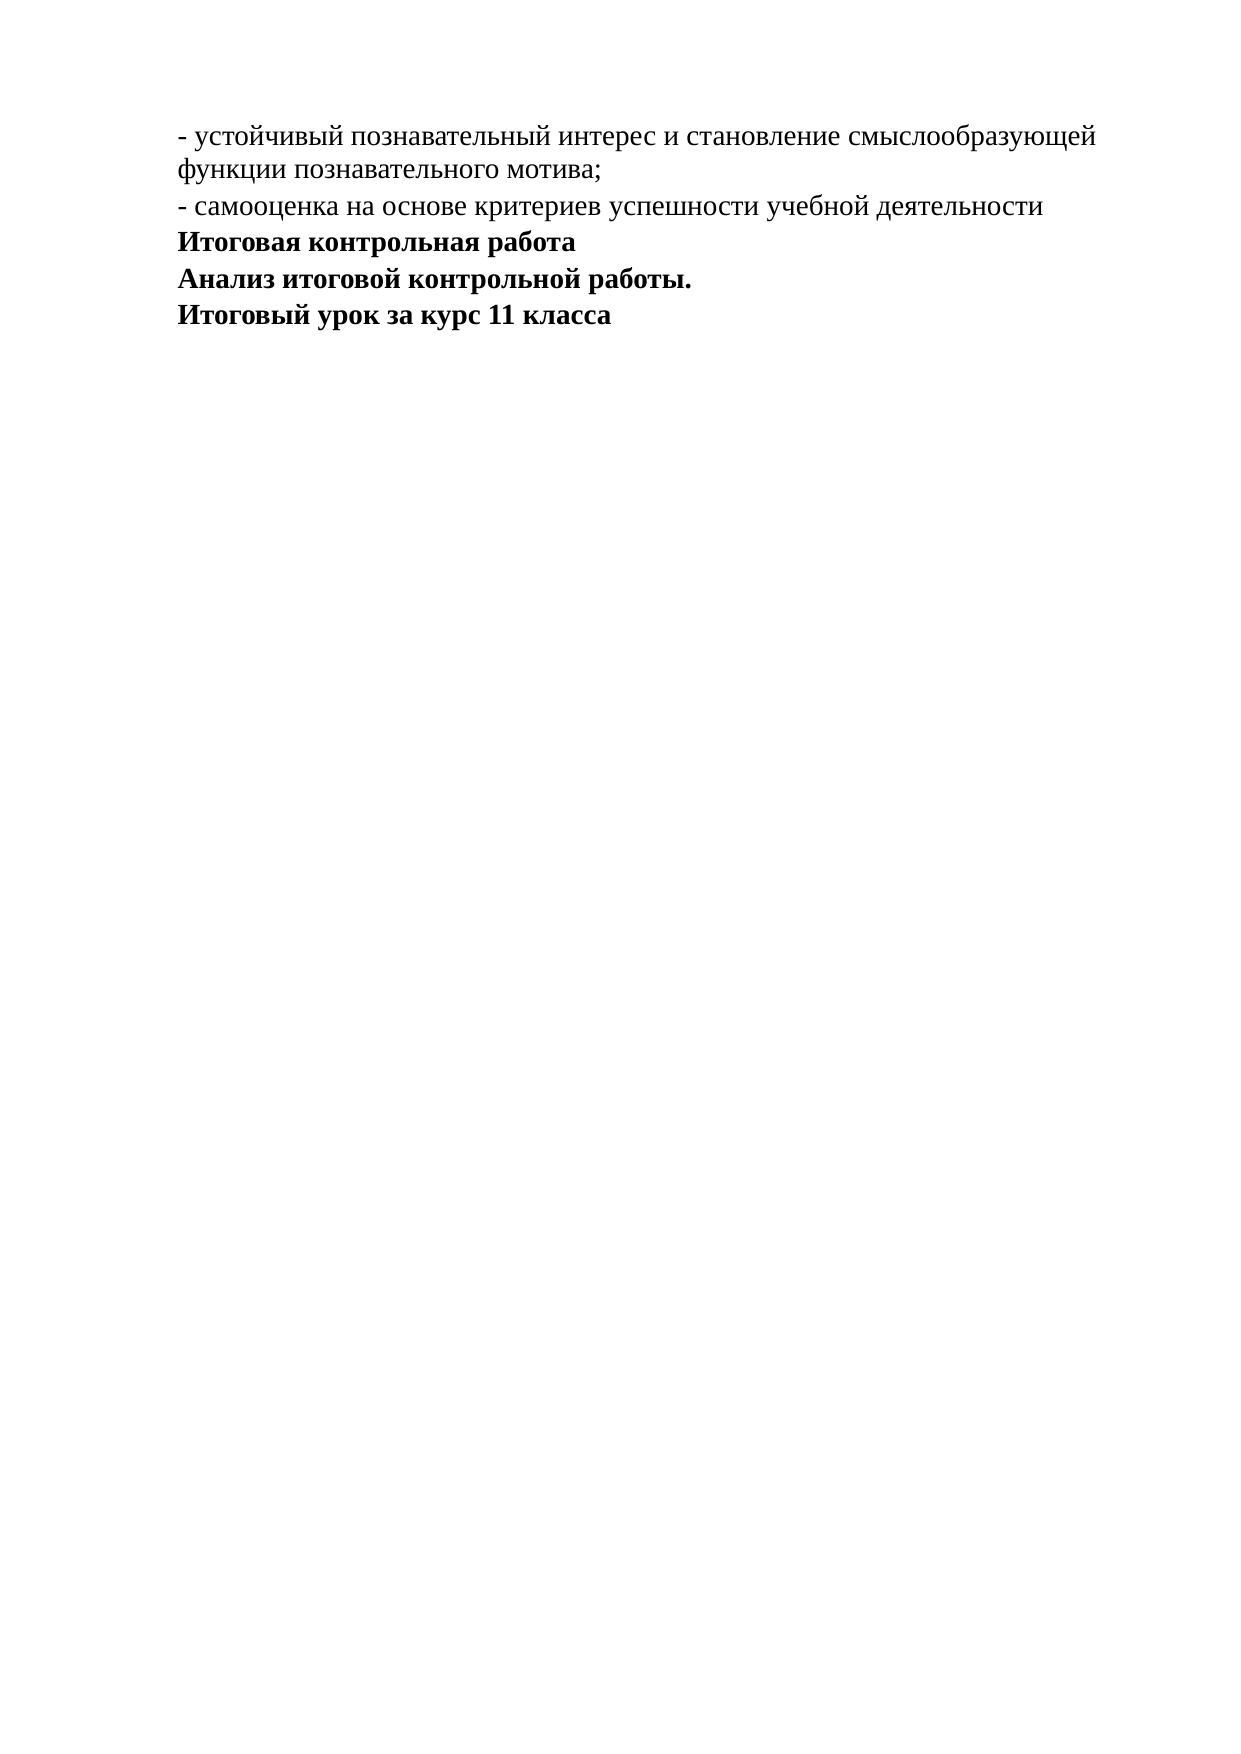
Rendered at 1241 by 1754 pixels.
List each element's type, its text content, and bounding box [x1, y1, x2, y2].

text - самооценка на основе критериев успешности учебной деятельности [177, 188, 1152, 222]
text - устойчивый познавательный интерес и становление смыслообразующей функции познавательного мотива; [177, 118, 1152, 185]
text Итоговая контрольная работа [177, 224, 1152, 258]
text Анализ итоговой контрольной работы. [177, 261, 1152, 294]
text Итоговый урок за курс 11 класса [177, 297, 1152, 331]
